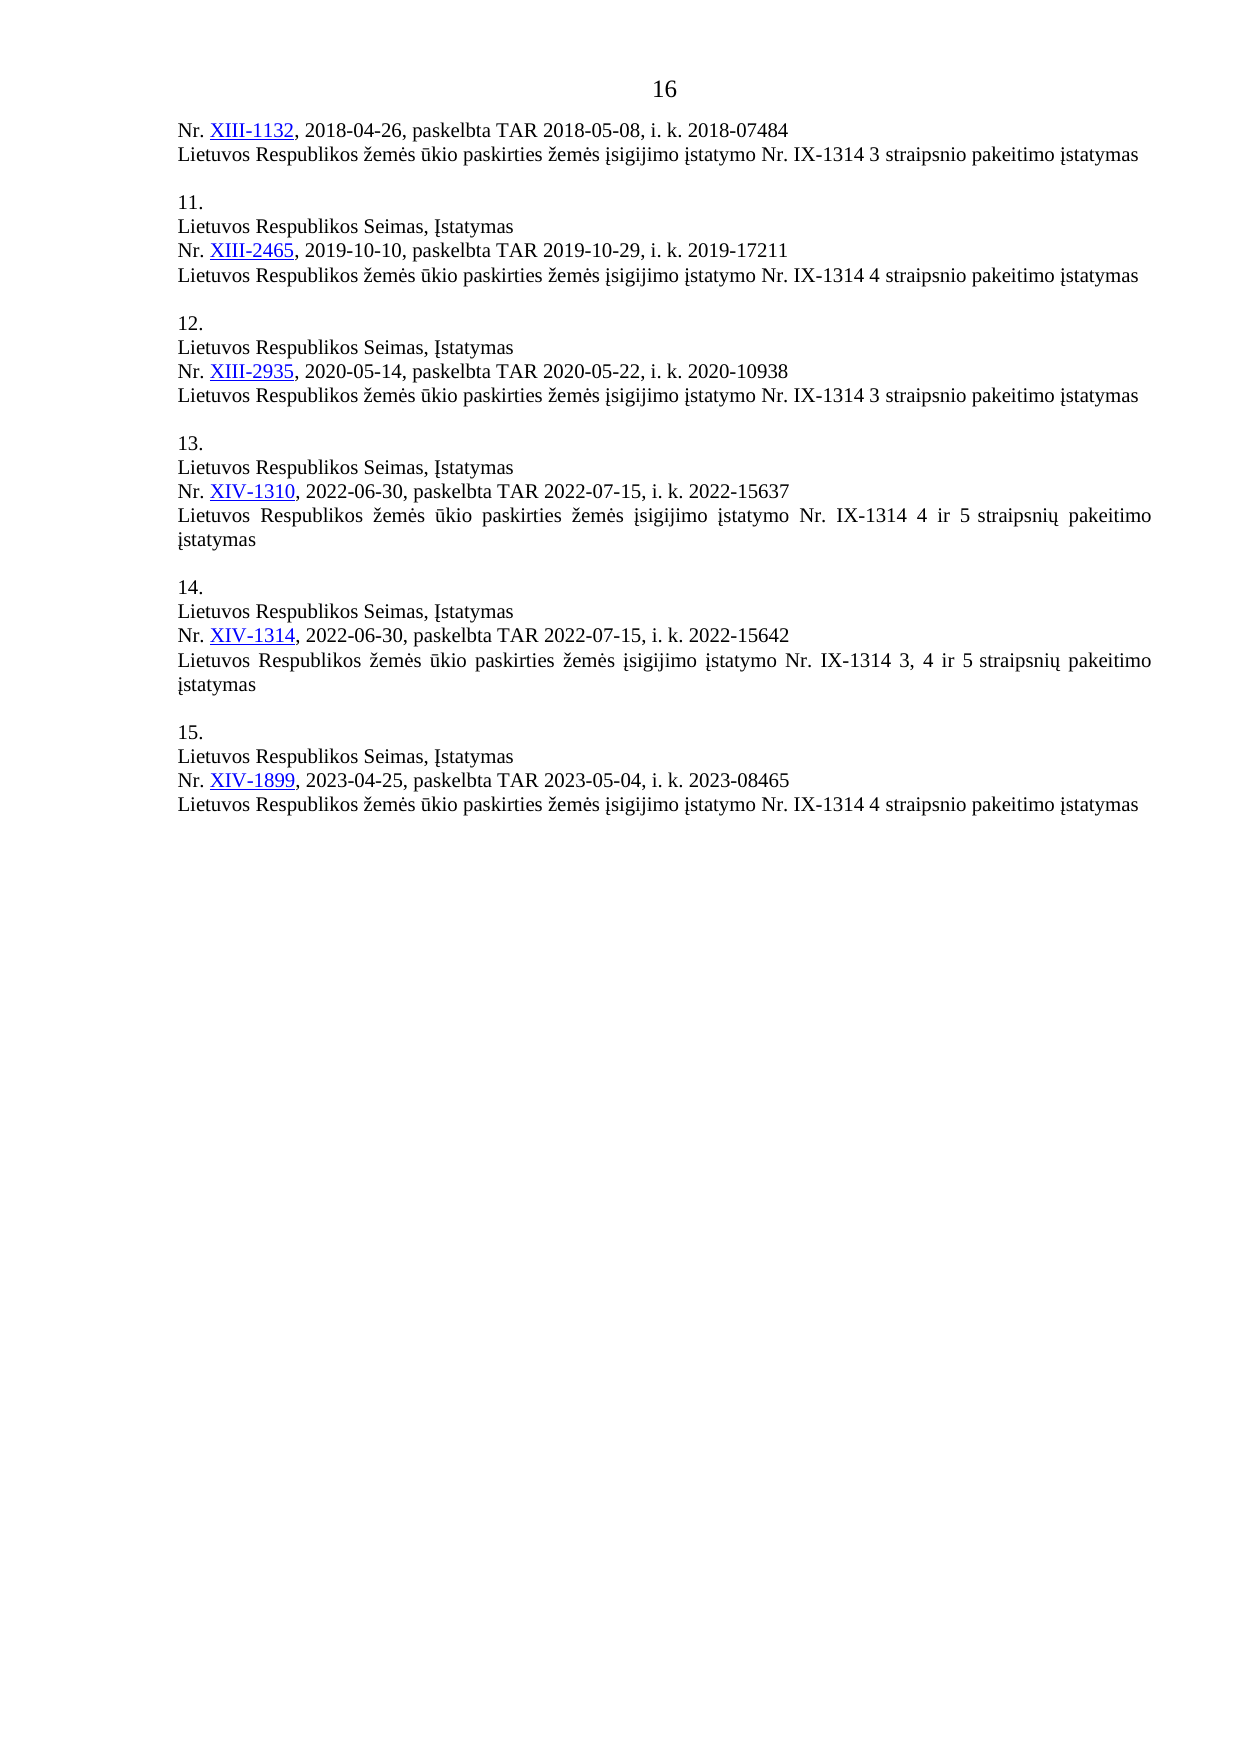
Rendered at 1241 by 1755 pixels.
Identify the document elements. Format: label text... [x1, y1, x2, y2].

text 11. [177, 190, 1152, 214]
text Nr. XIII-1132, 2018-04-26, paskelbta TAR 2018-05-08, i. k. 2018-07484 [177, 118, 1152, 142]
text 15. [177, 720, 1152, 744]
text Nr. XIII-2935, 2020-05-14, paskelbta TAR 2020-05-22, i. k. 2020-10938 [177, 359, 1152, 383]
text Lietuvos Respublikos Seimas, Įstatymas [177, 455, 1152, 479]
text Lietuvos Respublikos žemės ūkio paskirties žemės įsigijimo įstatymo Nr. IX-1314 3, 4 ir 5 straipsnių pakeitimo įstatymas [177, 647, 1152, 696]
text Nr. XIV-1310, 2022-06-30, paskelbta TAR 2022-07-15, i. k. 2022-15637 [177, 479, 1152, 503]
text Lietuvos Respublikos Seimas, Įstatymas [177, 335, 1152, 359]
text Nr. XIII-2465, 2019-10-10, paskelbta TAR 2019-10-29, i. k. 2019-17211 [177, 238, 1152, 262]
text Lietuvos Respublikos žemės ūkio paskirties žemės įsigijimo įstatymo Nr. IX-1314 4 ir 5 straipsnių pakeitimo įstatymas [177, 503, 1152, 551]
text Nr. XIV-1314, 2022-06-30, paskelbta TAR 2022-07-15, i. k. 2022-15642 [177, 623, 1152, 647]
text 13. [177, 431, 1152, 455]
text Lietuvos Respublikos žemės ūkio paskirties žemės įsigijimo įstatymo Nr. IX-1314 3 straipsnio pakeitimo įstatymas [177, 383, 1152, 407]
text Lietuvos Respublikos žemės ūkio paskirties žemės įsigijimo įstatymo Nr. IX-1314 4 straipsnio pakeitimo įstatymas [177, 792, 1152, 816]
text Lietuvos Respublikos žemės ūkio paskirties žemės įsigijimo įstatymo Nr. IX-1314 3 straipsnio pakeitimo įstatymas [177, 142, 1152, 166]
text Nr. XIV-1899, 2023-04-25, paskelbta TAR 2023-05-04, i. k. 2023-08465 [177, 768, 1152, 792]
text Lietuvos Respublikos Seimas, Įstatymas [177, 599, 1152, 623]
text 14. [177, 575, 1152, 599]
text Lietuvos Respublikos Seimas, Įstatymas [177, 744, 1152, 768]
text Lietuvos Respublikos žemės ūkio paskirties žemės įsigijimo įstatymo Nr. IX-1314 4 straipsnio pakeitimo įstatymas [177, 262, 1152, 287]
text 12. [177, 311, 1152, 335]
text Lietuvos Respublikos Seimas, Įstatymas [177, 214, 1152, 238]
